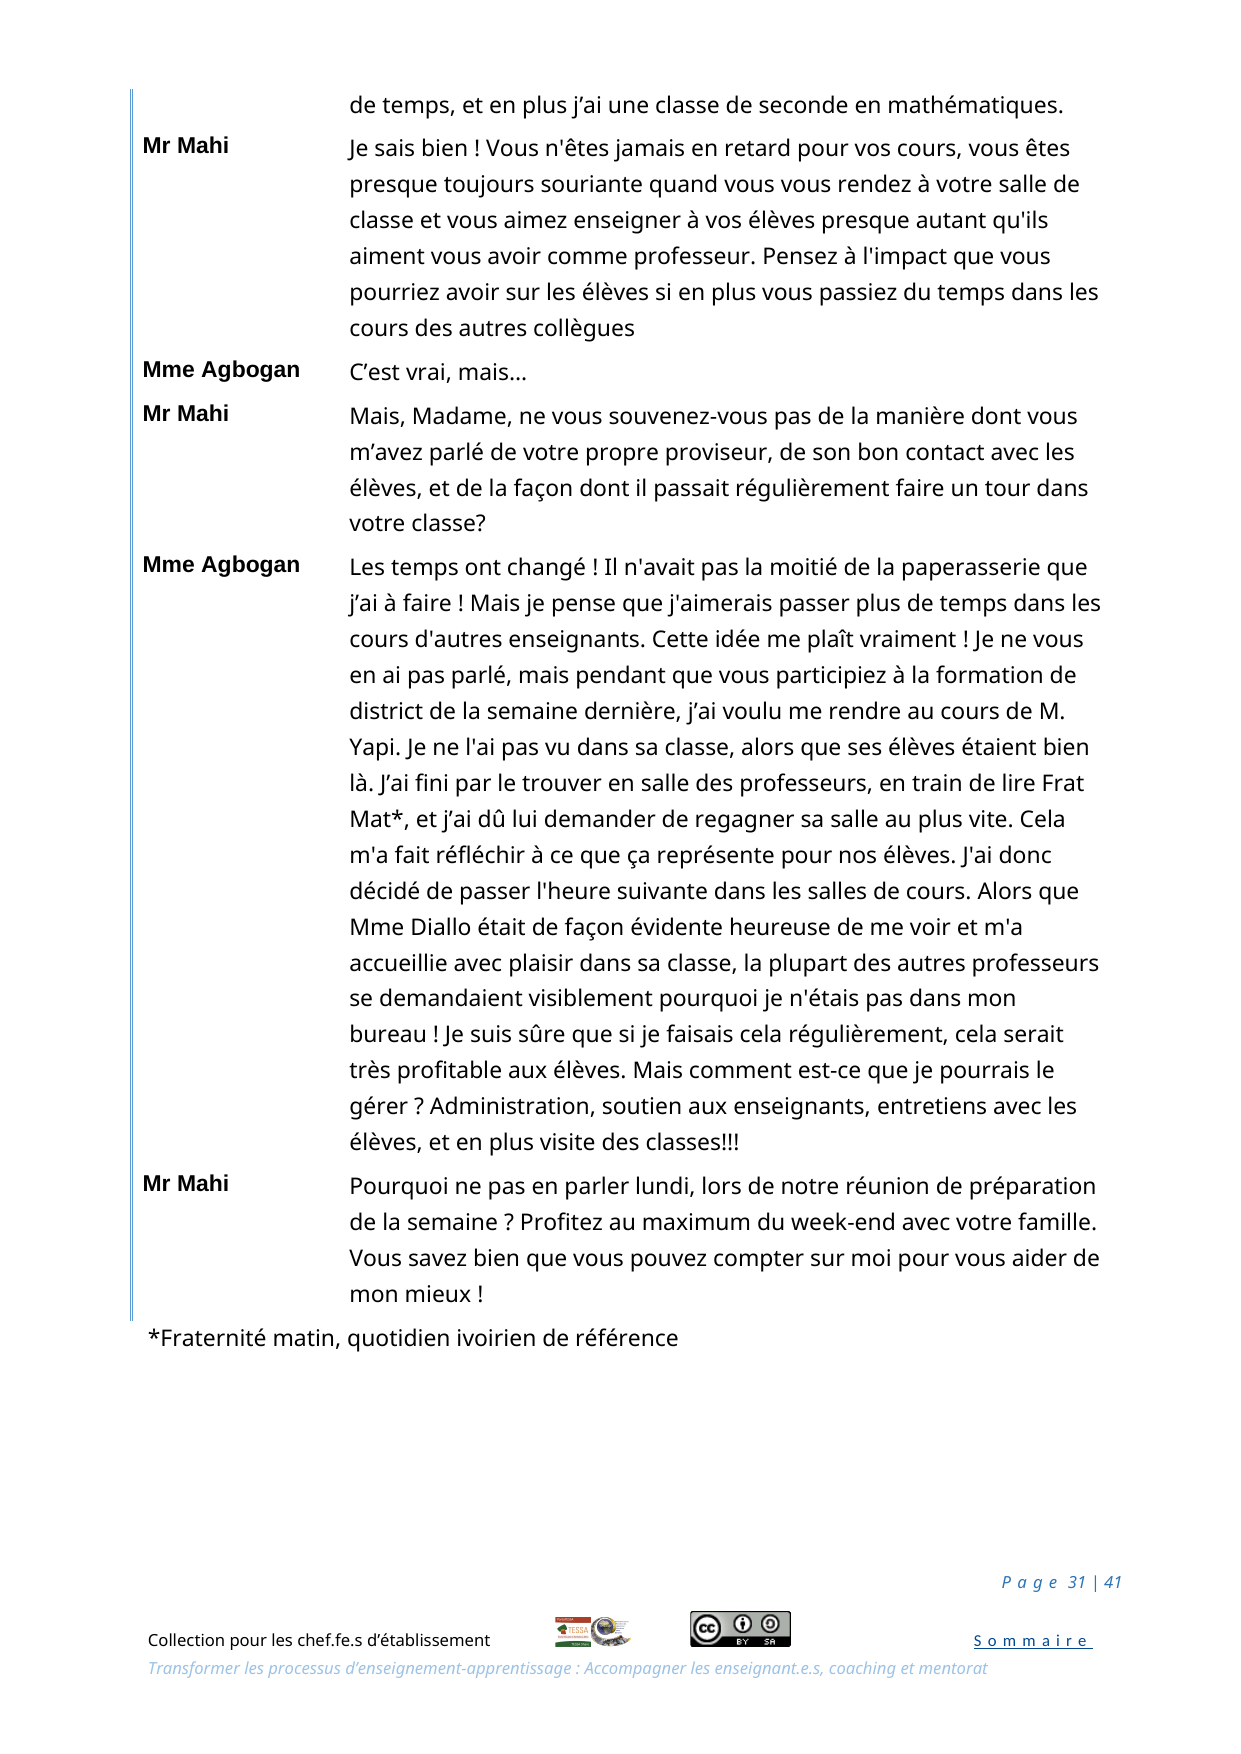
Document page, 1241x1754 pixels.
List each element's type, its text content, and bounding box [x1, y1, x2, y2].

picture [690, 1611, 791, 1647]
table_cell Mr Mahi [133, 1170, 338, 1321]
table_header de temps, et en plus j’ai une classe de seconde en mathématiques. [338, 89, 1120, 132]
picture [555, 1617, 631, 1647]
table_cell Les temps ont changé ! Il n'avait pas la moitié de la paperasserie que j’ai à faire ! Mais je pense que j'aimerais passer plus de temps dans les cours d'autres enseignants. Cette idée me plaît vraiment ! Je ne vous en ai pas parlé, mais pendant que vous participiez à la formation de district de la semaine dernière, j’ai voulu me rendre au cours de M. Yapi. Je ne l'ai pas vu dans sa classe, alors que ses élèves étaient bien là. J’ai fini par le trouver en salle des professeurs, en train de lire Frat Mat*, et j’ai dû lui demander de regagner sa salle au plus vite. Cela m'a fait réfléchir à ce que ça représente pour nos élèves. J'ai donc décidé de passer l'heure suivante dans les salles de cours. Alors que Mme Diallo était de façon évidente heureuse de me voir et m'a accueillie avec plaisir dans sa classe, la plupart des autres professeurs se demandaient visiblement pourquoi je n'étais pas dans mon bureau ! Je suis sûre que si je faisais cela régulièrement, cela serait très profitable aux élèves. Mais comment est-ce que je pourrais le gérer ? Administration, soutien aux enseignants, entretiens avec les élèves, et en plus visite des classes!!! [338, 551, 1120, 1170]
table_cell Je sais bien ! Vous n'êtes jamais en retard pour vos cours, vous êtes presque toujours souriante quand vous vous rendez à votre salle de classe et vous aimez enseigner à vos élèves presque autant qu'ils aiment vous avoir comme professeur. Pensez à l'impact que vous pourriez avoir sur les élèves si en plus vous passiez du temps dans les cours des autres collègues [338, 133, 1120, 356]
table_cell Mme Agbogan [133, 551, 338, 1170]
text *Fraternité matin, quotidien ivoirien de référence [148, 1321, 1122, 1353]
table_cell C’est vrai, mais… [338, 356, 1120, 399]
table_cell Pourquoi ne pas en parler lundi, lors de notre réunion de préparation de la semaine ? Profitez au maximum du week-end avec votre famille. Vous savez bien que vous pouvez compter sur moi pour vous aider de mon mieux ! [338, 1170, 1120, 1321]
table_header [133, 89, 338, 132]
table_cell Mr Mahi [133, 400, 338, 551]
table_cell Mr Mahi [133, 133, 338, 356]
table_cell Mais, Madame, ne vous souvenez-vous pas de la manière dont vous m’avez parlé de votre propre proviseur, de son bon contact avec les élèves, et de la façon dont il passait régulièrement faire un tour dans votre classe? [338, 400, 1120, 551]
table_cell Mme Agbogan [133, 356, 338, 399]
